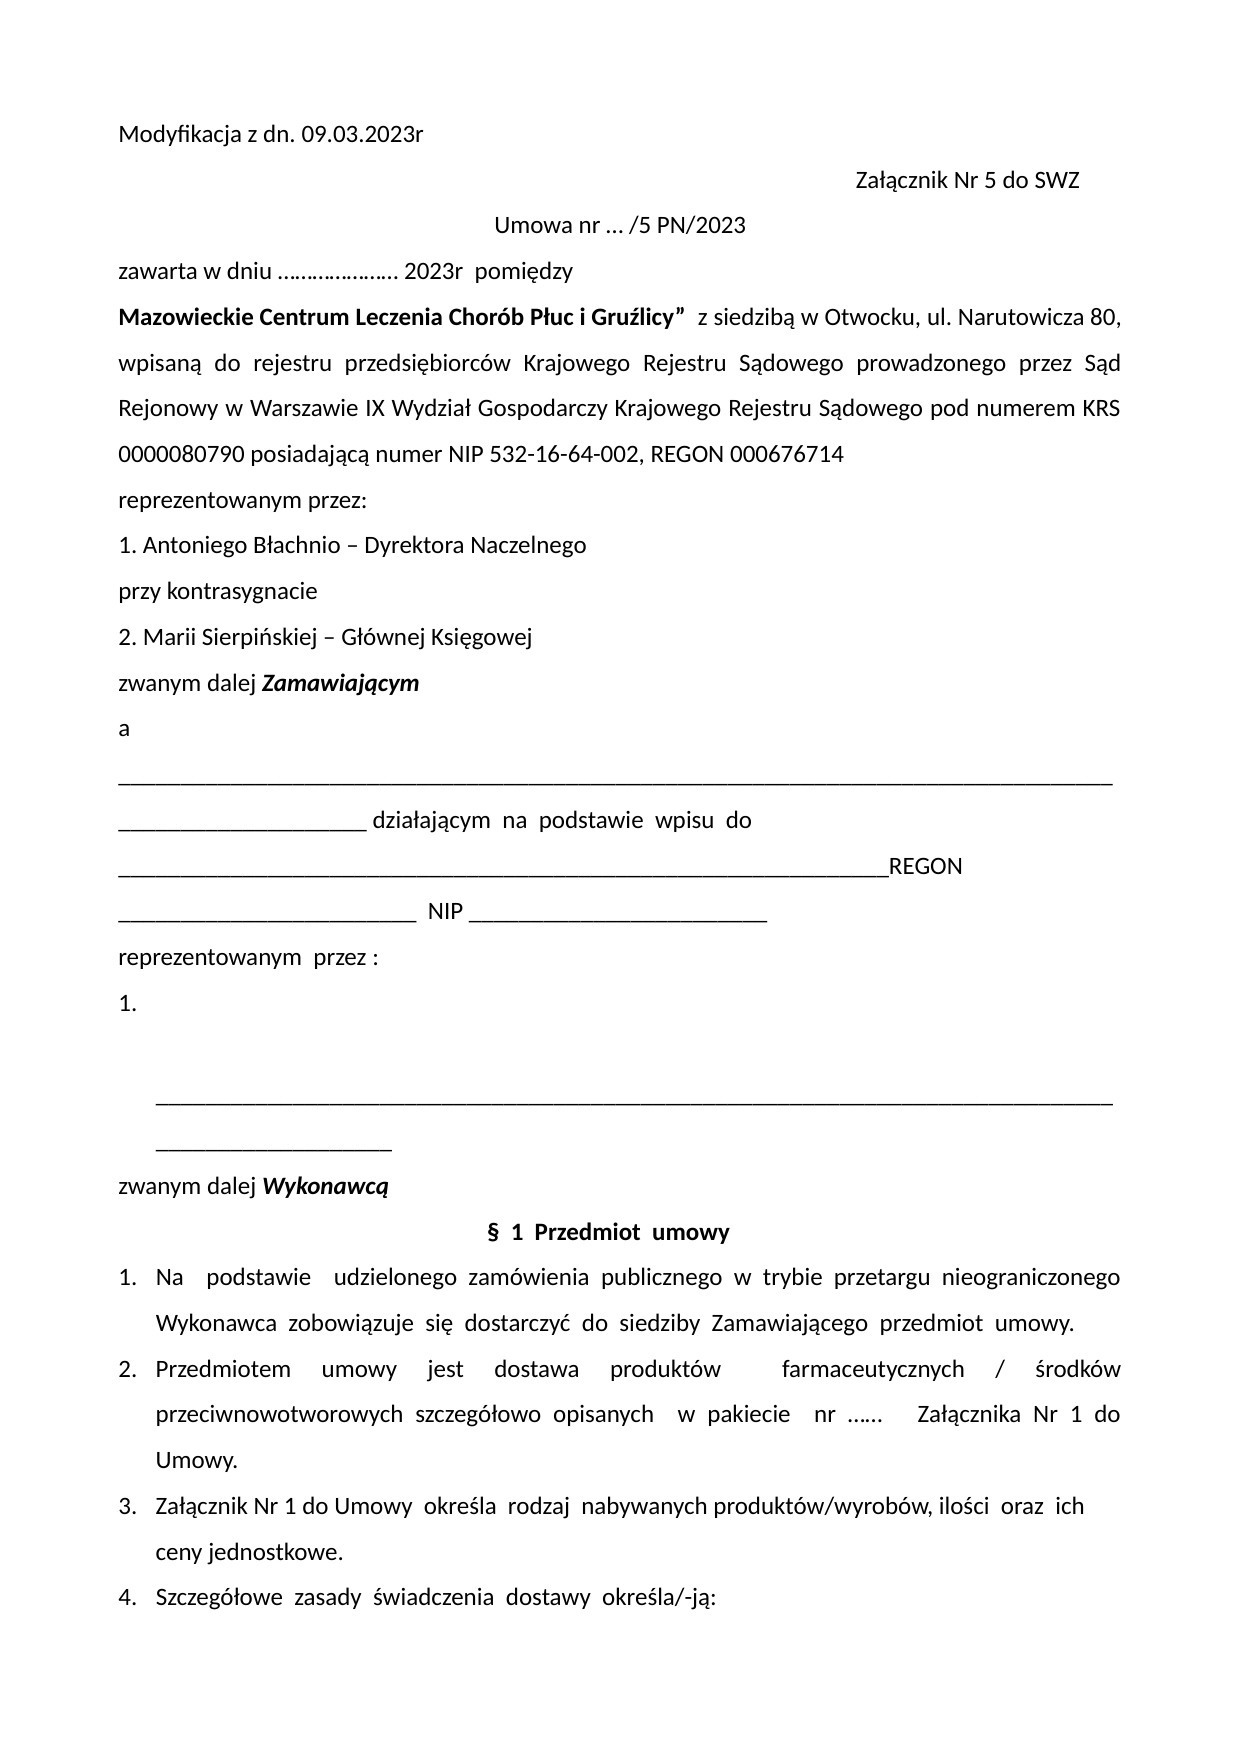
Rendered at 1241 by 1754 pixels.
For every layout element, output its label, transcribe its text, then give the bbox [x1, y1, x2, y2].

list Przedmiotem umowy jest dostawa produktów farmaceutycznych / środków przeciwnowotworowych szczegółowo opisanych w pakiecie nr …… Załącznika Nr 1 do Umowy. [118, 1353, 1122, 1475]
text Umowa nr … /5 PN/2023 [118, 209, 1122, 240]
list Załącznik Nr 1 do Umowy określa rodzaj nabywanych produktów/wyrobów, ilości oraz ich ceny jednostkowe. [118, 1490, 1122, 1566]
list Na podstawie udzielonego zamówienia publicznego w trybie przetargu nieograniczonego Wykonawca zobowiązuje się dostarczyć do siedziby Zamawiającego przedmiot umowy. [118, 1261, 1122, 1338]
text zwanym dalej Zamawiającym [118, 667, 1122, 697]
text zwanym dalej Wykonawcą [118, 1170, 1122, 1200]
text reprezentowanym przez: [118, 484, 1122, 514]
text Mazowieckie Centrum Leczenia Chorób Płuc i Gruźlicy” z siedzibą w Otwocku, ul. Narutowicza 80, wpisaną do rejestru przedsiębiorców Krajowego Rejestru Sądowego prowadzonego przez Sąd Rejonowy w Warszawie IX Wydział Gospodarczy Krajowego Rejestru Sądowego pod numerem KRS 0000080790 posiadającą numer NIP 532-16-64-002, REGON 000676714 [118, 301, 1122, 469]
text 1. Antoniego Błachnio – Dyrektora Naczelnego [118, 530, 1122, 560]
text § 1 Przedmiot umowy [413, 1216, 1122, 1246]
text zawarta w dniu ………………… 2023r pomiędzy [118, 255, 1122, 286]
text przy kontrasygnacie [118, 575, 1122, 606]
list Szczegółowe zasady świadczenia dostawy określa/-ją: [118, 1581, 1122, 1612]
text a [118, 713, 1122, 743]
text Załącznik Nr 5 do SWZ [782, 164, 1122, 194]
text Modyfikacja z dn. 09.03.2023r [118, 118, 1122, 149]
text 1. ________________________________________________________________________________________________ [118, 987, 1122, 1155]
text 2. Marii Sierpińskiej – Głównej Księgowej [118, 621, 1122, 652]
text ____________________________________________________________________________________________________ działającym na podstawie wpisu do ______________________________________________________________REGON ________________________ NIP ________________________ [118, 758, 1122, 926]
text reprezentowanym przez : [118, 941, 1122, 972]
